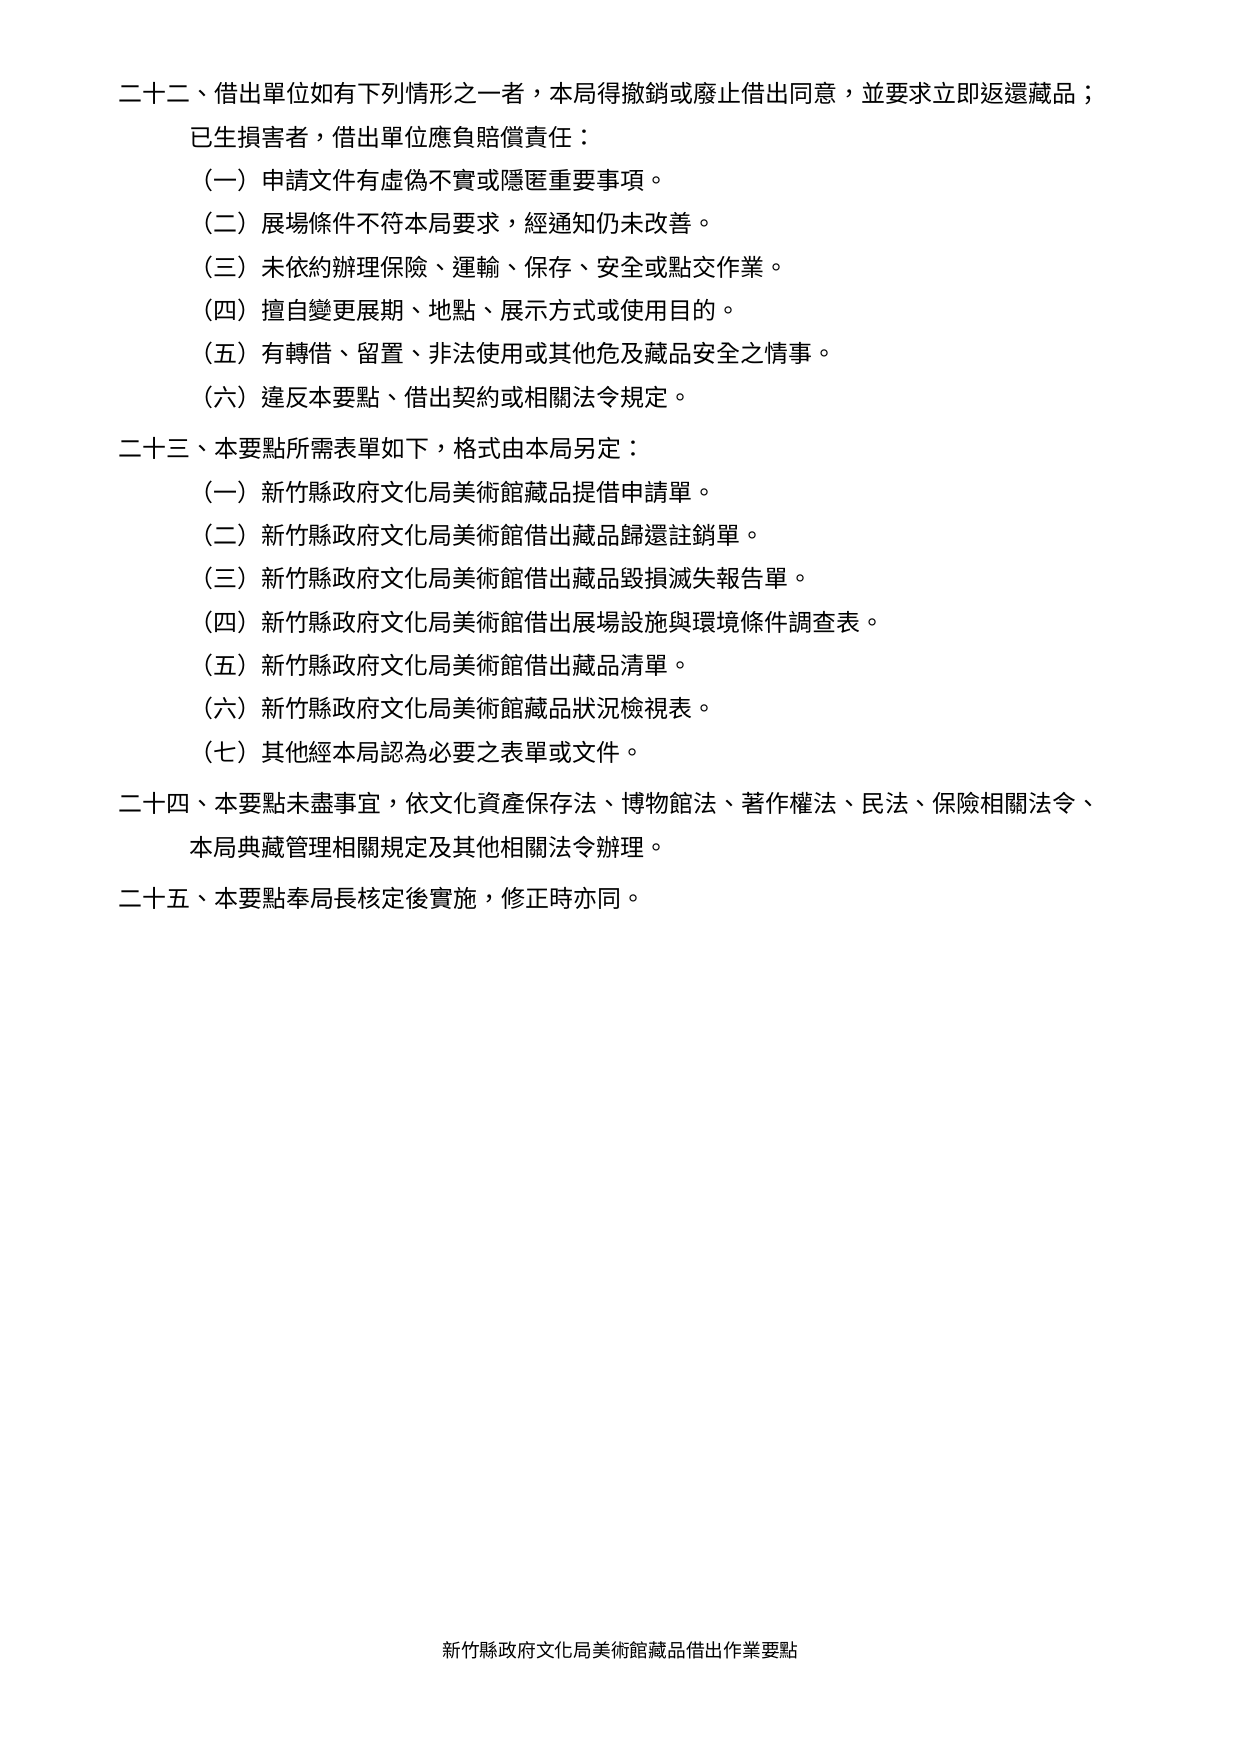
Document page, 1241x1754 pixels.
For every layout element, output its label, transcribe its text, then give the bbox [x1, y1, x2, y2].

text 二十四、本要點未盡事宜，依文化資產保存法、博物館法、著作權法、民法、保險相關法令、本局典藏管理相關規定及其他相關法令辦理。 [118, 785, 1122, 863]
text 二十三、本要點所需表單如下，格式由本局另定： （一）新竹縣政府文化局美術館藏品提借申請單。 （二）新竹縣政府文化局美術館借出藏品歸還註銷單。 （三）新竹縣政府文化局美術館借出藏品毀損滅失報告單。 （四）新竹縣政府文化局美術館借出展場設施與環境條件調查表。 （五）新竹縣政府文化局美術館借出藏品清單。 （六）新竹縣政府文化局美術館藏品狀況檢視表。 （七）其他經本局認為必要之表單或文件。 [118, 430, 1122, 768]
text 二十二、借出單位如有下列情形之一者，本局得撤銷或廢止借出同意，並要求立即返還藏品；已生損害者，借出單位應負賠償責任： （一）申請文件有虛偽不實或隱匿重要事項。 （二）展場條件不符本局要求，經通知仍未改善。 （三）未依約辦理保險、運輸、保存、安全或點交作業。 （四）擅自變更展期、地點、展示方式或使用目的。 （五）有轉借、留置、非法使用或其他危及藏品安全之情事。 （六）違反本要點、借出契約或相關法令規定。 [118, 75, 1122, 413]
text 二十五、本要點奉局長核定後實施，修正時亦同。 [118, 880, 1122, 915]
